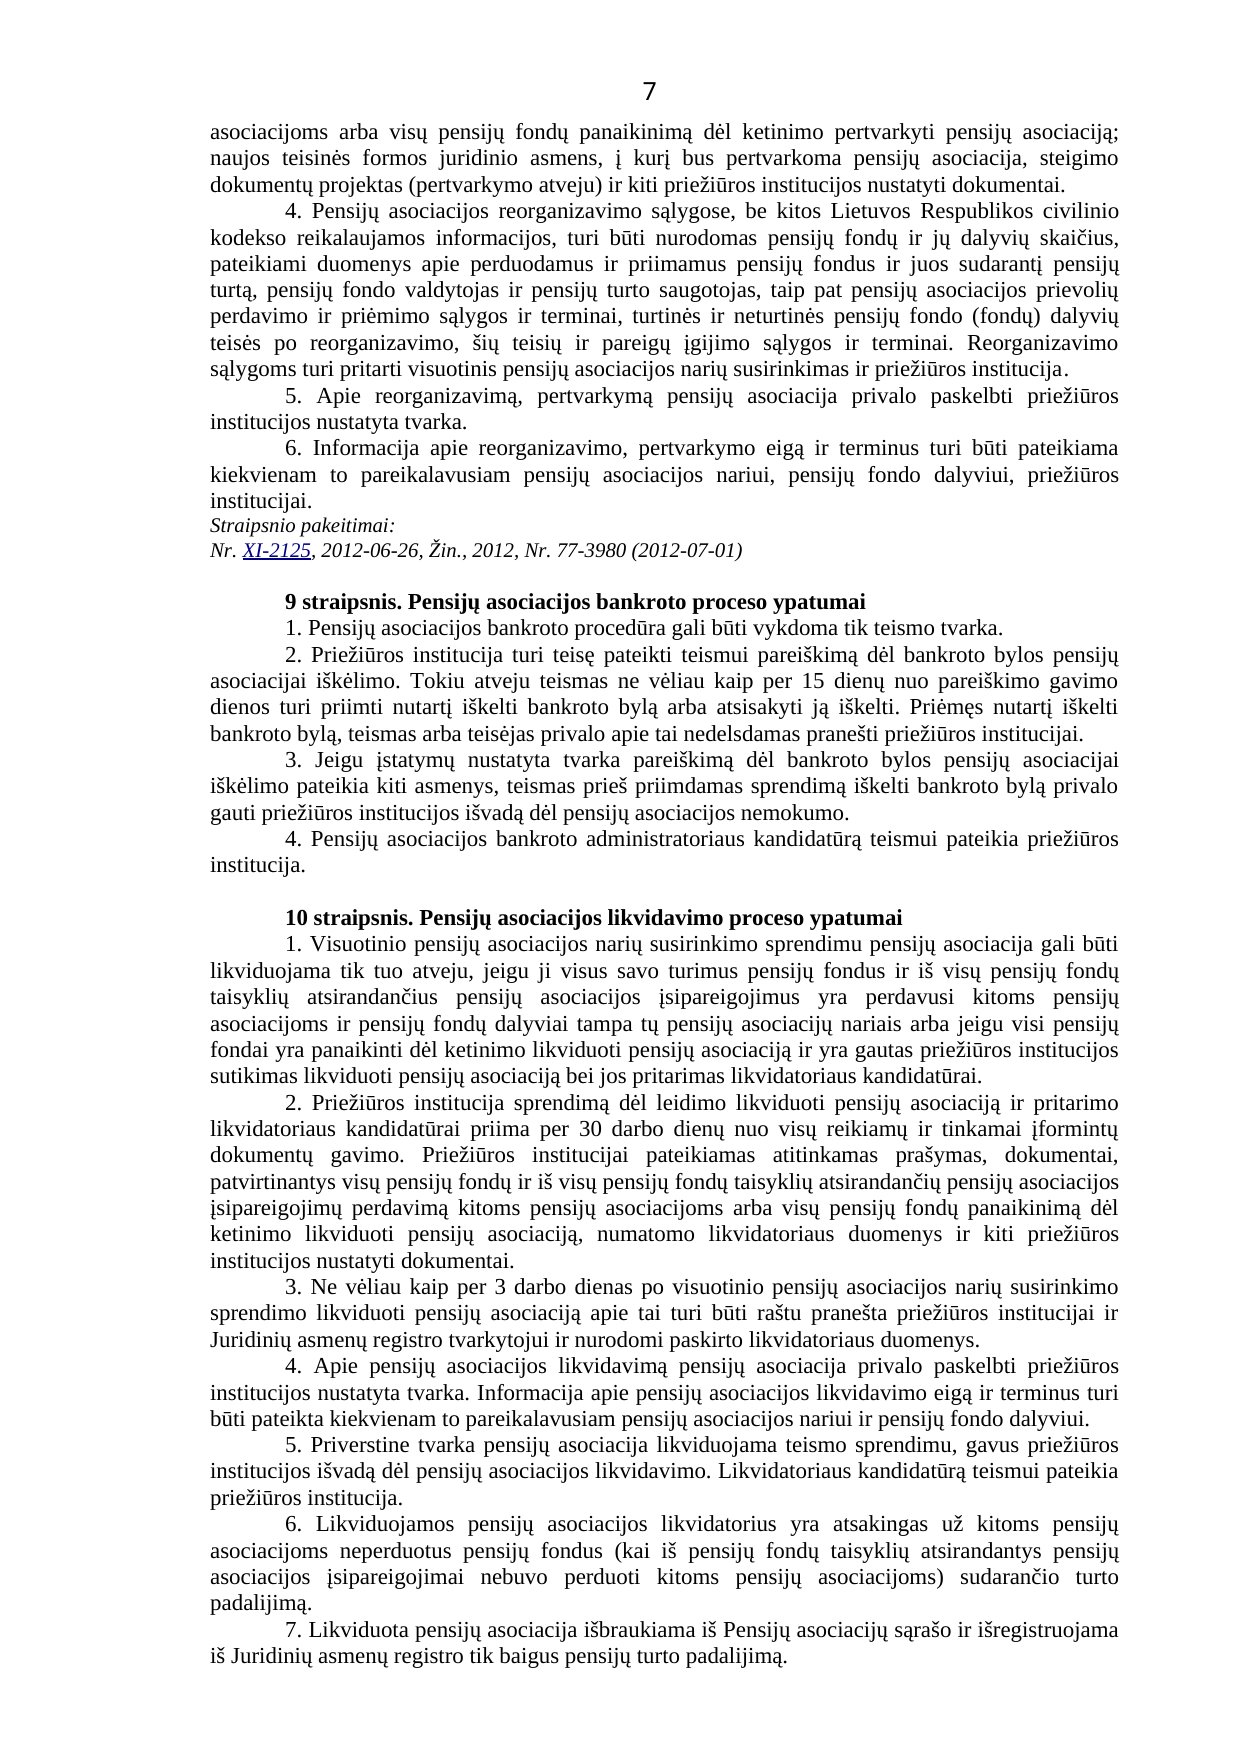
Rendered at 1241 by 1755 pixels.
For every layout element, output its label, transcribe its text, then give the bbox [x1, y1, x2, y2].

text Nr. XI-2125, 2012-06-26, Žin., 2012, Nr. 77-3980 (2012-07-01) [210, 537, 1120, 562]
text 1. Pensijų asociacijos bankroto procedūra gali būti vykdoma tik teismo tvarka. [210, 614, 1120, 641]
text 4. Pensijų asociacijos reorganizavimo sąlygose, be kitos Lietuvos Respublikos civilinio kodekso reikalaujamos informacijos, turi būti nurodomas pensijų fondų ir jų dalyvių skaičius, pateikiami duomenys apie perduodamus ir priimamus pensijų fondus ir juos sudarantį pensijų turtą, pensijų fondo valdytojas ir pensijų turto saugotojas, taip pat pensijų asociacijos prievolių perdavimo ir priėmimo sąlygos ir terminai, turtinės ir neturtinės pensijų fondo (fondų) dalyvių teisės po reorganizavimo, šių teisių ir pareigų įgijimo sąlygos ir terminai. Reorganizavimo sąlygoms turi pritarti visuotinis pensijų asociacijos narių susirinkimas ir priežiūros institucija. [210, 197, 1120, 382]
text 4. Apie pensijų asociacijos likvidavimą pensijų asociacija privalo paskelbti priežiūros institucijos nustatyta tvarka. Informacija apie pensijų asociacijos likvidavimo eigą ir terminus turi būti pateikta kiekvienam to pareikalavusiam pensijų asociacijos nariui ir pensijų fondo dalyviui. [210, 1352, 1120, 1431]
text 1. Visuotinio pensijų asociacijos narių susirinkimo sprendimu pensijų asociacija gali būti likviduojama tik tuo atveju, jeigu ji visus savo turimus pensijų fondus ir iš visų pensijų fondų taisyklių atsirandančius pensijų asociacijos įsipareigojimus yra perdavusi kitoms pensijų asociacijoms ir pensijų fondų dalyviai tampa tų pensijų asociacijų nariais arba jeigu visi pensijų fondai yra panaikinti dėl ketinimo likviduoti pensijų asociaciją ir yra gautas priežiūros institucijos sutikimas likviduoti pensijų asociaciją bei jos pritarimas likvidatoriaus kandidatūrai. [210, 931, 1120, 1089]
text asociacijoms arba visų pensijų fondų panaikinimą dėl ketinimo pertvarkyti pensijų asociaciją; naujos teisinės formos juridinio asmens, į kurį bus pertvarkoma pensijų asociacija, steigimo dokumentų projektas (pertvarkymo atveju) ir kiti priežiūros institucijos nustatyti dokumentai. [210, 118, 1120, 197]
text 2. Priežiūros institucija sprendimą dėl leidimo likviduoti pensijų asociaciją ir pritarimo likvidatoriaus kandidatūrai priima per 30 darbo dienų nuo visų reikiamų ir tinkamai įformintų dokumentų gavimo. Priežiūros institucijai pateikiamas atitinkamas prašymas, dokumentai, patvirtinantys visų pensijų fondų ir iš visų pensijų fondų taisyklių atsirandančių pensijų asociacijos įsipareigojimų perdavimą kitoms pensijų asociacijoms arba visų pensijų fondų panaikinimą dėl ketinimo likviduoti pensijų asociaciją, numatomo likvidatoriaus duomenys ir kiti priežiūros institucijos nustatyti dokumentai. [210, 1089, 1120, 1273]
text 5. Priverstine tvarka pensijų asociacija likviduojama teismo sprendimu, gavus priežiūros institucijos išvadą dėl pensijų asociacijos likvidavimo. Likvidatoriaus kandidatūrą teismui pateikia priežiūros institucija. [210, 1431, 1120, 1510]
text Straipsnio pakeitimai: [210, 513, 1120, 537]
text 3. Jeigu įstatymų nustatyta tvarka pareiškimą dėl bankroto bylos pensijų asociacijai iškėlimo pateikia kiti asmenys, teismas prieš priimdamas sprendimą iškelti bankroto bylą privalo gauti priežiūros institucijos išvadą dėl pensijų asociacijos nemokumo. [210, 746, 1120, 825]
text 7. Likviduota pensijų asociacija išbraukiama iš Pensijų asociacijų sąrašo ir išregistruojama iš Juridinių asmenų registro tik baigus pensijų turto padalijimą. [210, 1616, 1120, 1668]
text 5. Apie reorganizavimą, pertvarkymą pensijų asociacija privalo paskelbti priežiūros institucijos nustatyta tvarka. [210, 382, 1120, 434]
text 10 straipsnis. Pensijų asociacijos likvidavimo proceso ypatumai [210, 904, 1120, 931]
text 3. Ne vėliau kaip per 3 darbo dienas po visuotinio pensijų asociacijos narių susirinkimo sprendimo likviduoti pensijų asociaciją apie tai turi būti raštu pranešta priežiūros institucijai ir Juridinių asmenų registro tvarkytojui ir nurodomi paskirto likvidatoriaus duomenys. [210, 1273, 1120, 1352]
text 9 straipsnis. Pensijų asociacijos bankroto proceso ypatumai [210, 588, 1120, 614]
text 6. Informacija apie reorganizavimo, pertvarkymo eigą ir terminus turi būti pateikiama kiekvienam to pareikalavusiam pensijų asociacijos nariui, pensijų fondo dalyviui, priežiūros institucijai. [210, 434, 1120, 513]
text 2. Priežiūros institucija turi teisę pateikti teismui pareiškimą dėl bankroto bylos pensijų asociacijai iškėlimo. Tokiu atveju teismas ne vėliau kaip per 15 dienų nuo pareiškimo gavimo dienos turi priimti nutartį iškelti bankroto bylą arba atsisakyti ją iškelti. Priėmęs nutartį iškelti bankroto bylą, teismas arba teisėjas privalo apie tai nedelsdamas pranešti priežiūros institucijai. [210, 641, 1120, 746]
text 6. Likviduojamos pensijų asociacijos likvidatorius yra atsakingas už kitoms pensijų asociacijoms neperduotus pensijų fondus (kai iš pensijų fondų taisyklių atsirandantys pensijų asociacijos įsipareigojimai nebuvo perduoti kitoms pensijų asociacijoms) sudarančio turto padalijimą. [210, 1510, 1120, 1616]
text 4. Pensijų asociacijos bankroto administratoriaus kandidatūrą teismui pateikia priežiūros institucija. [210, 825, 1120, 878]
